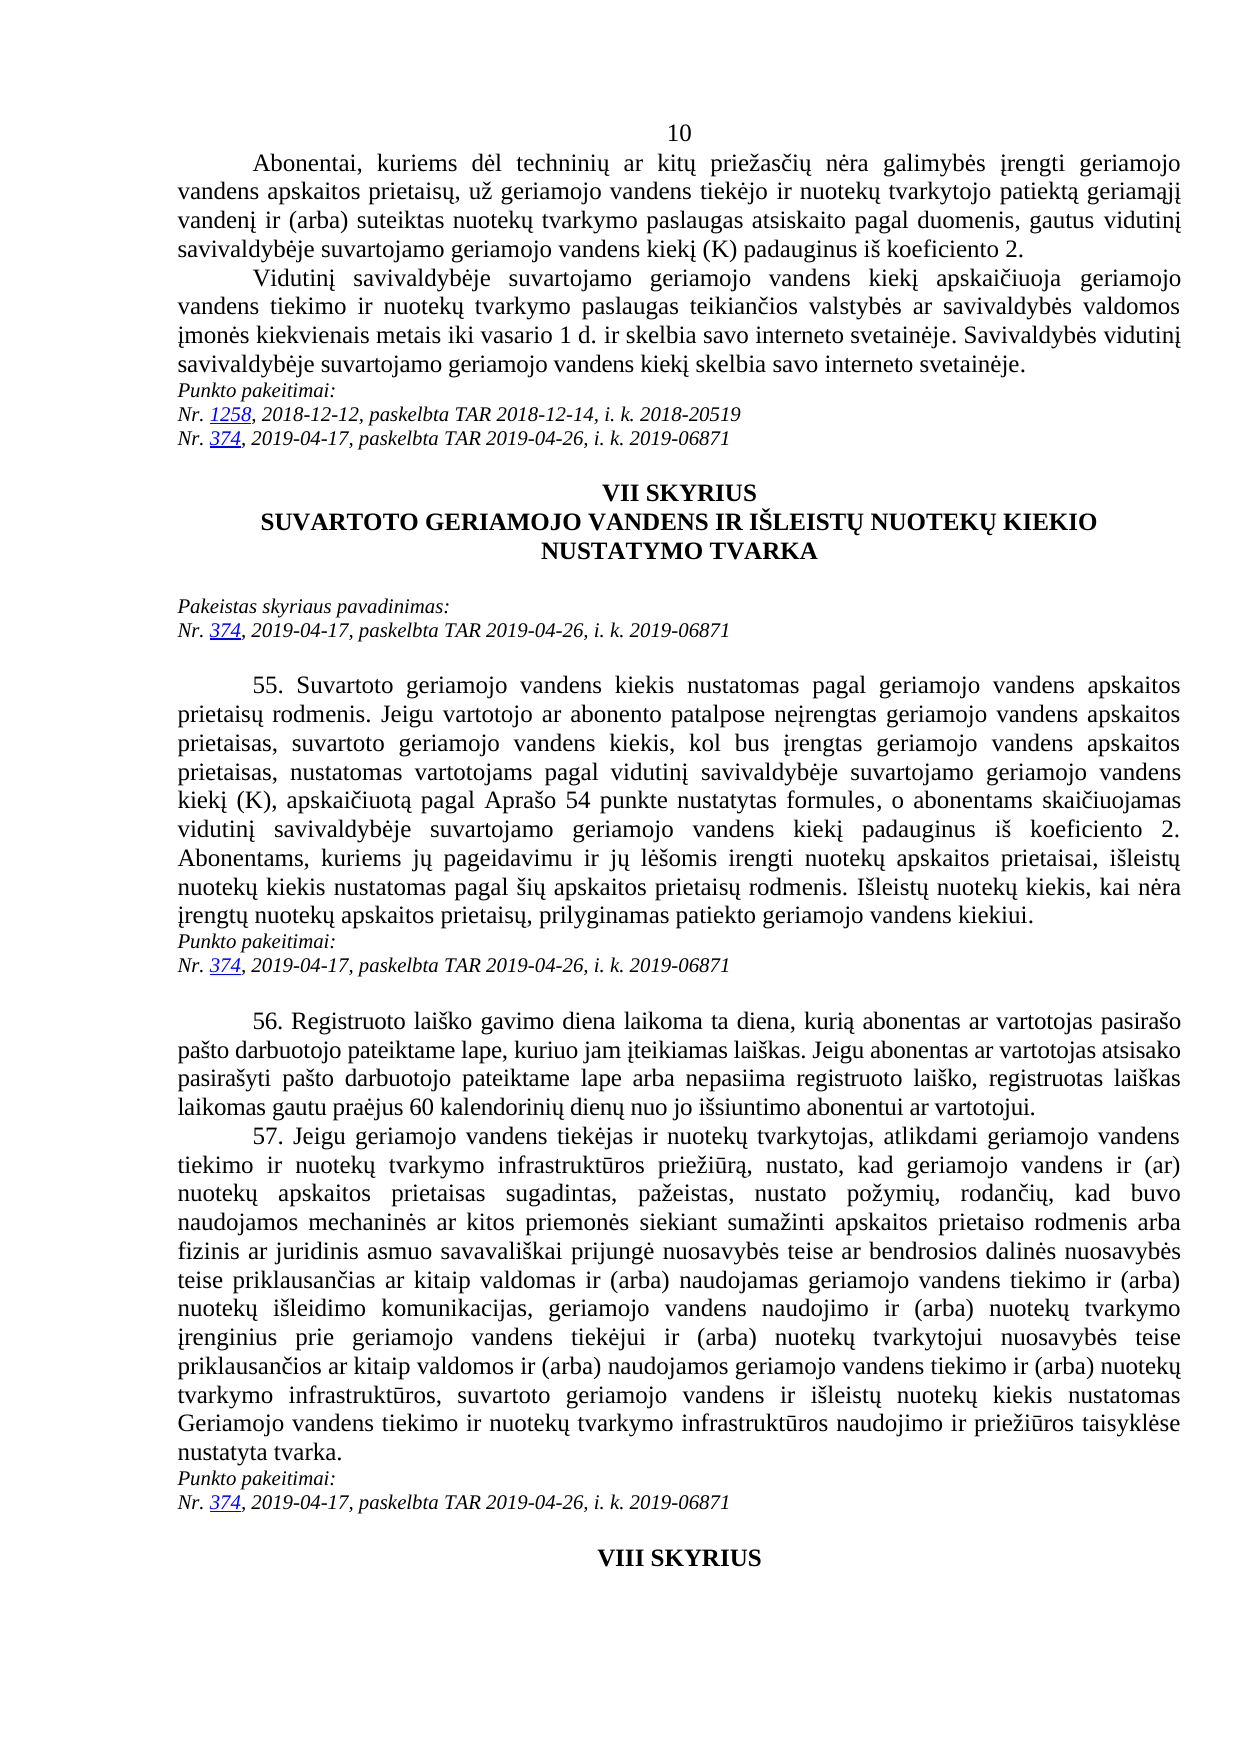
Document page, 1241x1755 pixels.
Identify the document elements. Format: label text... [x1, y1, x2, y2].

text Nr. 374, 2019-04-17, paskelbta TAR 2019-04-26, i. k. 2019-06871 [177, 1490, 1181, 1514]
text Punkto pakeitimai: [177, 929, 1181, 953]
text Punkto pakeitimai: [177, 1466, 1181, 1490]
text VII SKYRIUS [177, 478, 1181, 507]
text VIII SKYRIUS [177, 1543, 1181, 1572]
text 55. Suvartoto geriamojo vandens kiekis nustatomas pagal geriamojo vandens apskaitos prietaisų rodmenis. Jeigu vartotojo ar abonento patalpose neįrengtas geriamojo vandens apskaitos prietaisas, suvartoto geriamojo vandens kiekis, kol bus įrengtas geriamojo vandens apskaitos prietaisas, nustatomas vartotojams pagal vidutinį savivaldybėje suvartojamo geriamojo vandens kiekį (K), apskaičiuotą pagal Aprašo 54 punkte nustatytas formules, o abonentams skaičiuojamas vidutinį savivaldybėje suvartojamo geriamojo vandens kiekį padauginus iš koeficiento 2. Abonentams, kuriems jų pageidavimu ir jų lėšomis irengti nuotekų apskaitos prietaisai, išleistų nuotekų kiekis nustatomas pagal šių apskaitos prietaisų rodmenis. Išleistų nuotekų kiekis, kai nėra įrengtų nuotekų apskaitos prietaisų, prilyginamas patiekto geriamojo vandens kiekiui. [177, 670, 1181, 929]
text 57. Jeigu geriamojo vandens tiekėjas ir nuotekų tvarkytojas, atlikdami geriamojo vandens tiekimo ir nuotekų tvarkymo infrastruktūros priežiūrą, nustato, kad geriamojo vandens ir (ar) nuotekų apskaitos prietaisas sugadintas, pažeistas, nustato požymių, rodančių, kad buvo naudojamos mechaninės ar kitos priemonės siekiant sumažinti apskaitos prietaiso rodmenis arba fizinis ar juridinis asmuo savavališkai prijungė nuosavybės teise ar bendrosios dalinės nuosavybės teise priklausančias ar kitaip valdomas ir (arba) naudojamas geriamojo vandens tiekimo ir (arba) nuotekų išleidimo komunikacijas, geriamojo vandens naudojimo ir (arba) nuotekų tvarkymo įrenginius prie geriamojo vandens tiekėjui ir (arba) nuotekų tvarkytojui nuosavybės teise priklausančios ar kitaip valdomos ir (arba) naudojamos geriamojo vandens tiekimo ir (arba) nuotekų tvarkymo infrastruktūros, suvartoto geriamojo vandens ir išleistų nuotekų kiekis nustatomas Geriamojo vandens tiekimo ir nuotekų tvarkymo infrastruktūros naudojimo ir priežiūros taisyklėse nustatyta tvarka. [177, 1121, 1181, 1466]
text Nr. 1258, 2018-12-12, paskelbta TAR 2018-12-14, i. k. 2018-20519 [177, 402, 1181, 426]
text Nr. 374, 2019-04-17, paskelbta TAR 2019-04-26, i. k. 2019-06871 [177, 618, 1181, 642]
text Punkto pakeitimai: [177, 378, 1181, 402]
text Abonentai, kuriems dėl techninių ar kitų priežasčių nėra galimybės įrengti geriamojo vandens apskaitos prietaisų, už geriamojo vandens tiekėjo ir nuotekų tvarkytojo patiektą geriamąjį vandenį ir (arba) suteiktas nuotekų tvarkymo paslaugas atsiskaito pagal duomenis, gautus vidutinį savivaldybėje suvartojamo geriamojo vandens kiekį (K) padauginus iš koeficiento 2. [177, 148, 1181, 263]
text Pakeistas skyriaus pavadinimas: [177, 593, 1181, 618]
text Vidutinį savivaldybėje suvartojamo geriamojo vandens kiekį apskaičiuoja geriamojo vandens tiekimo ir nuotekų tvarkymo paslaugas teikiančios valstybės ar savivaldybės valdomos įmonės kiekvienais metais iki vasario 1 d. ir skelbia savo interneto svetainėje. Savivaldybės vidutinį savivaldybėje suvartojamo geriamojo vandens kiekį skelbia savo interneto svetainėje. [177, 263, 1181, 378]
text Nr. 374, 2019-04-17, paskelbta TAR 2019-04-26, i. k. 2019-06871 [177, 426, 1181, 450]
text Nr. 374, 2019-04-17, paskelbta TAR 2019-04-26, i. k. 2019-06871 [177, 953, 1181, 977]
text 56. Registruoto laiško gavimo diena laikoma ta diena, kurią abonentas ar vartotojas pasirašo pašto darbuotojo pateiktame lape, kuriuo jam įteikiamas laiškas. Jeigu abonentas ar vartotojas atsisako pasirašyti pašto darbuotojo pateiktame lape arba nepasiima registruoto laiško, registruotas laiškas laikomas gautu praėjus 60 kalendorinių dienų nuo jo išsiuntimo abonentui ar vartotojui. [177, 1006, 1181, 1121]
text SUVARTOTO GERIAMOJO VANDENS IR IŠLEISTŲ NUOTEKŲ KIEKIO NUSTATYMO TVARKA [177, 507, 1181, 565]
